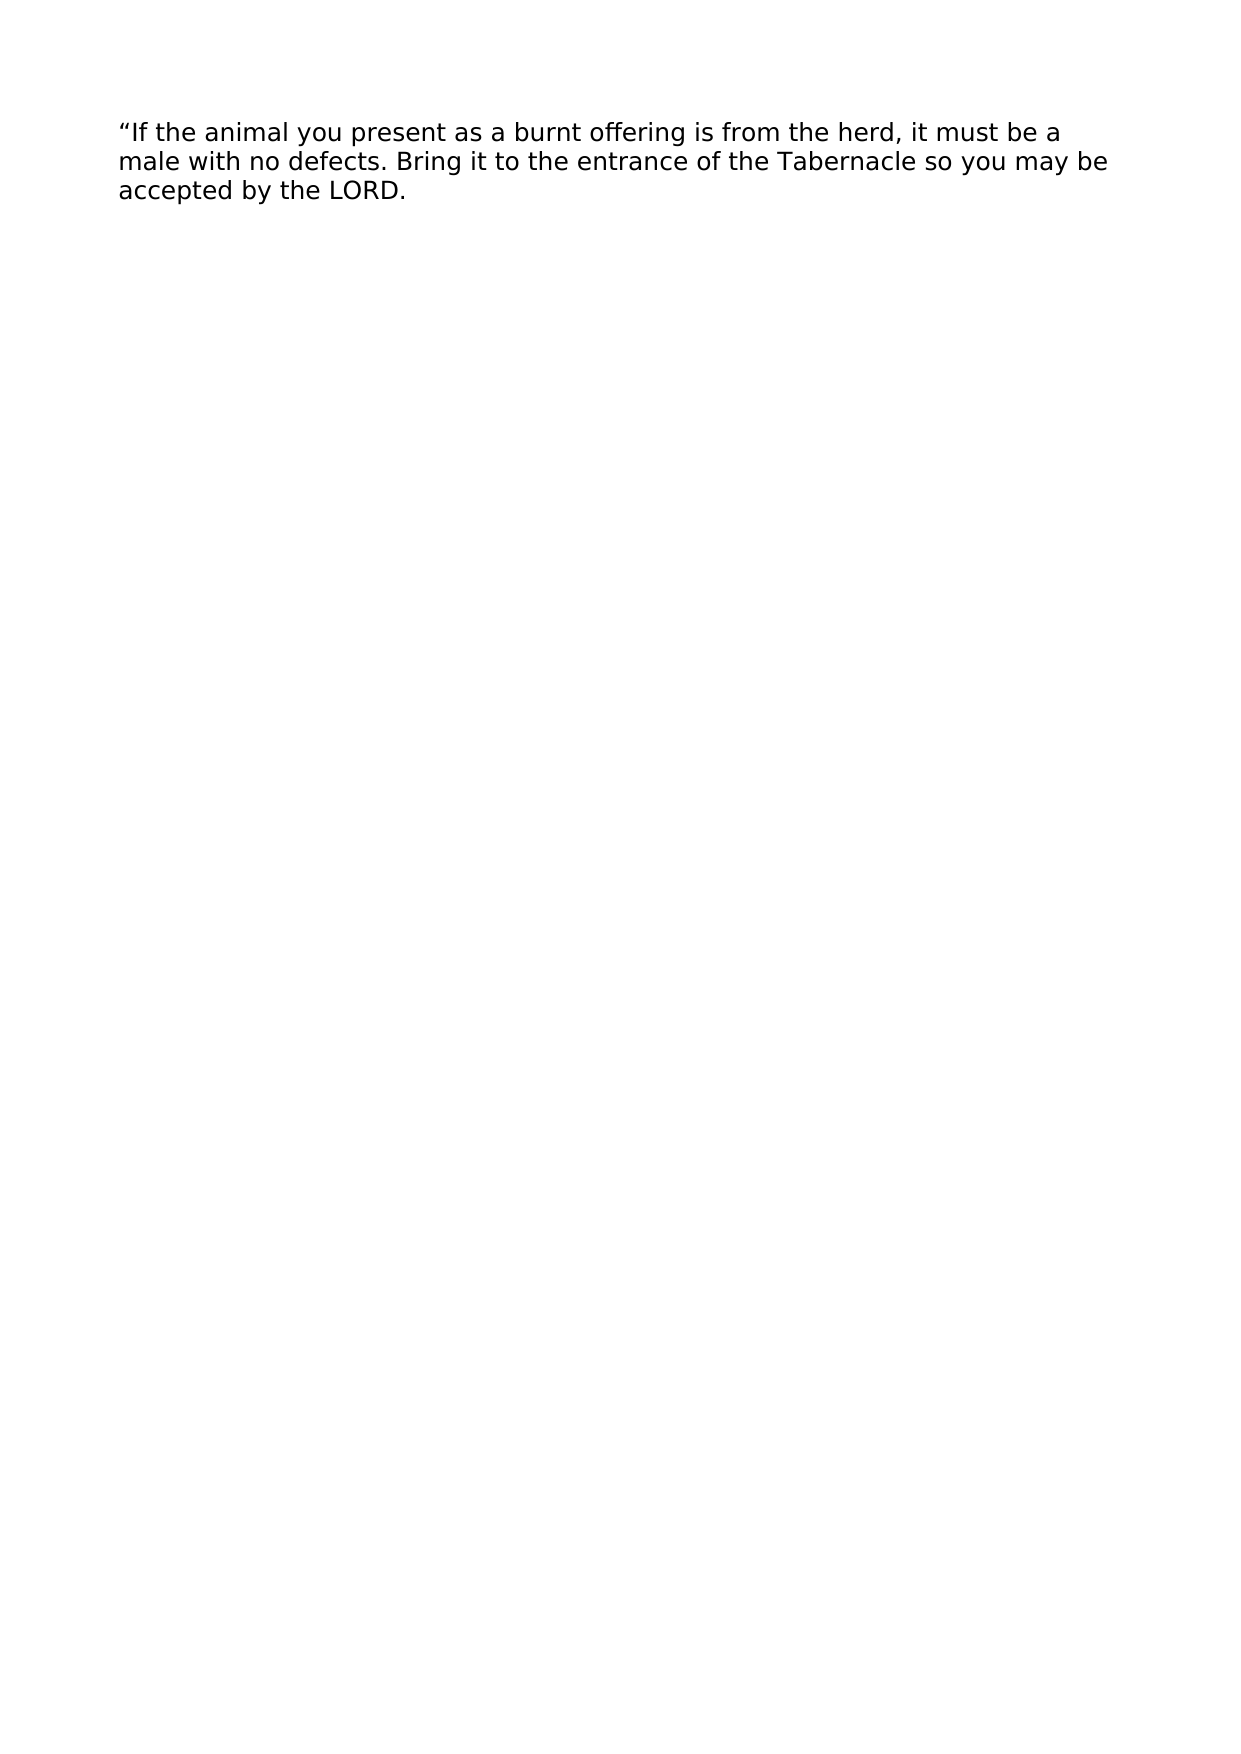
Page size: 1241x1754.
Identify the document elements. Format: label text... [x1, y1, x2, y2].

text “If the animal you present as a burnt offering is from the herd, it must be a male with no defects. Bring it to the entrance of the Tabernacle so you may be accepted by the LORD. [118, 118, 1122, 206]
